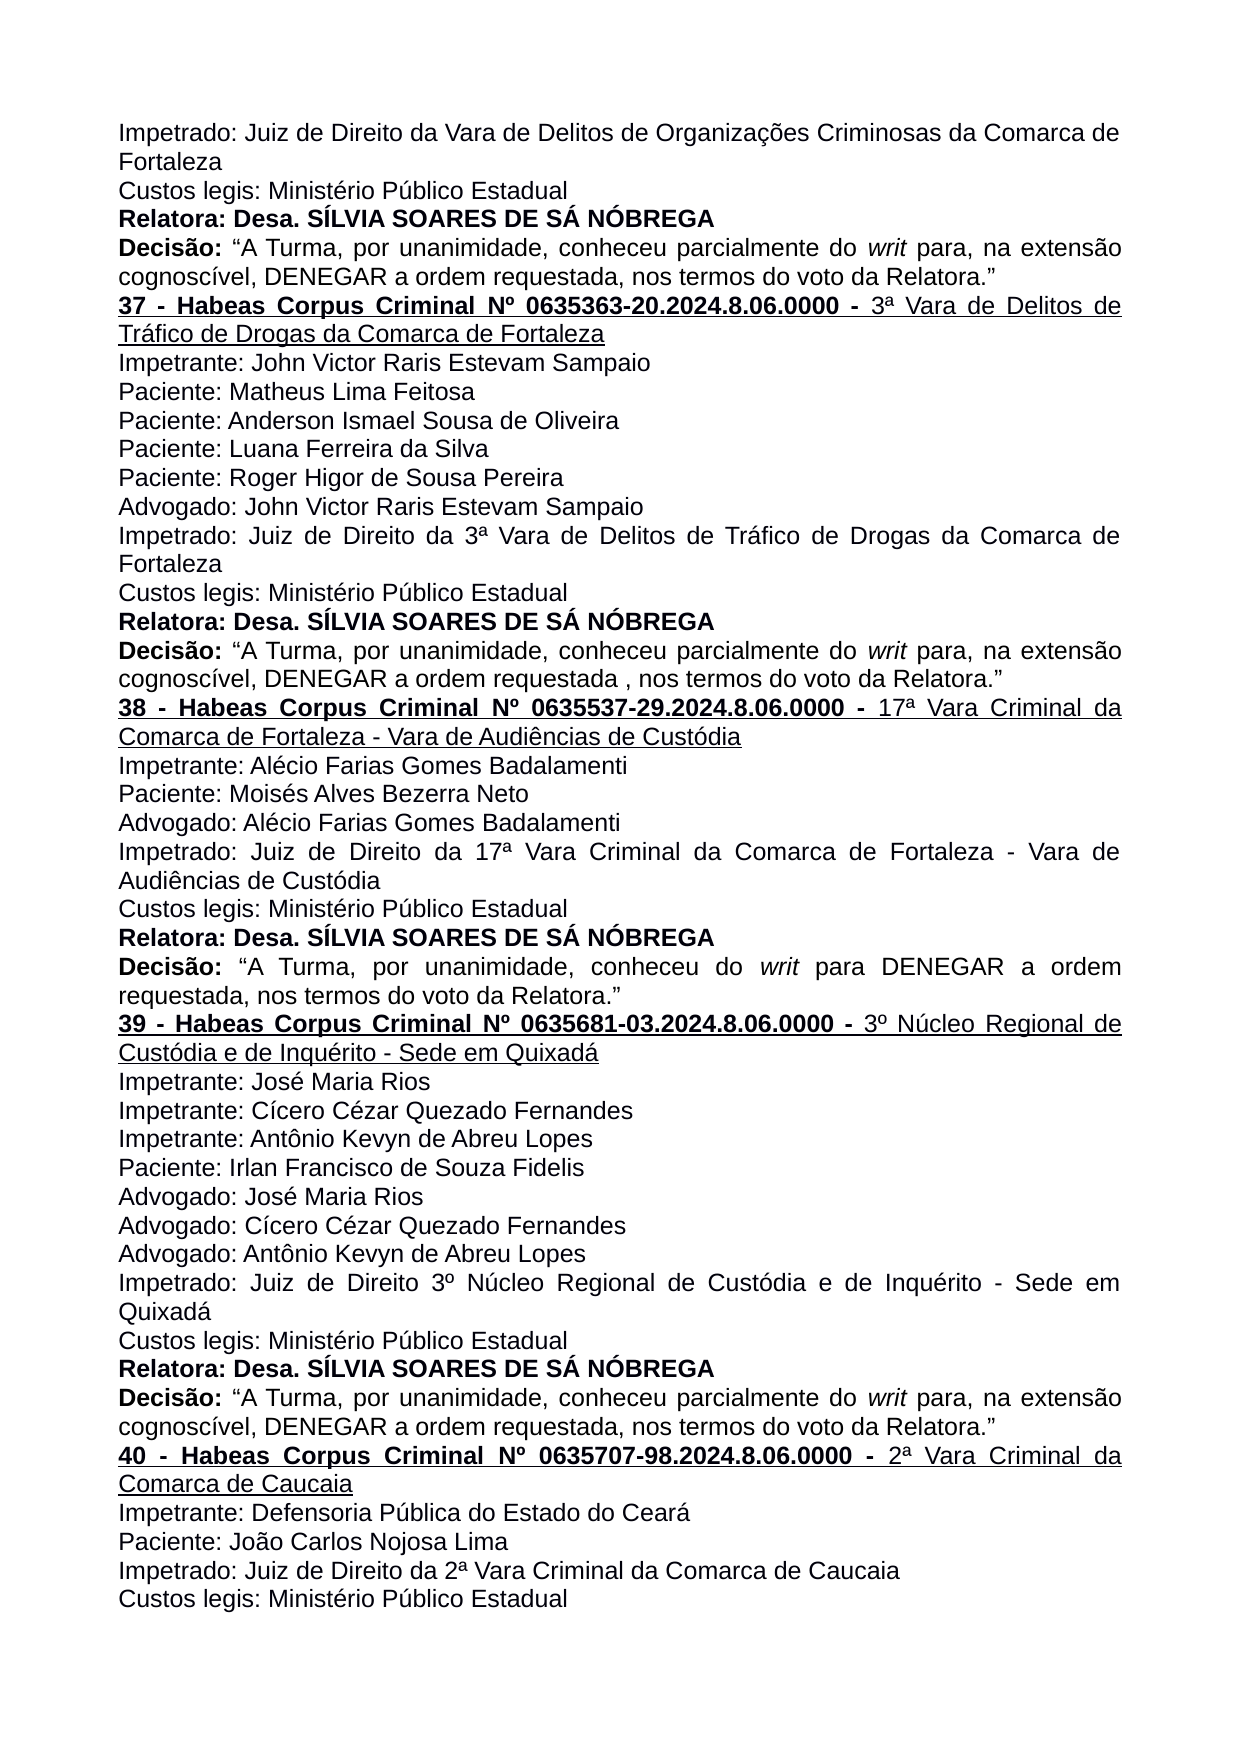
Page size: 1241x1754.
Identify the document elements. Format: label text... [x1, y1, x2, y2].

text Tráfico de Drogas da Comarca de Fortaleza [118, 317, 1122, 348]
text Advogado: Cícero Cézar Quezado Fernandes [118, 1211, 1122, 1239]
text Paciente: Matheus Lima Feitosa [118, 377, 1122, 406]
text Comarca de Caucaia [118, 1467, 1122, 1498]
text Paciente: Roger Higor de Sousa Pereira [118, 463, 1122, 492]
text Custos legis: Ministério Público Estadual [118, 1326, 1122, 1354]
text 38 - Habeas Corpus Criminal Nº 0635537-29.2024.8.06.0000 - 17ª Vara Criminal da [118, 693, 1122, 718]
text 37 - Habeas Corpus Criminal Nº 0635363-20.2024.8.06.0000 - 3ª Vara de Delitos de [118, 291, 1122, 316]
text Impetrado: Juiz de Direito da 17ª Vara Criminal da Comarca de Fortaleza - Vara de Audiências de Custódia [118, 837, 1122, 894]
text Decisão: “A Turma, por unanimidade, conheceu do writ para DENEGAR a ordem requestada, nos termos do voto da Relatora.” [118, 952, 1122, 1009]
text 39 - Habeas Corpus Criminal Nº 0635681-03.2024.8.06.0000 - 3º Núcleo Regional de [118, 1009, 1122, 1034]
text Impetrante: José Maria Rios [118, 1067, 1122, 1096]
text Custos legis: Ministério Público Estadual [118, 894, 1122, 923]
text Comarca de Fortaleza - Vara de Audiências de Custódia [118, 719, 1122, 751]
text Relatora: Desa. SÍLVIA SOARES DE SÁ NÓBREGA [118, 1354, 1122, 1383]
text Relatora: Desa. SÍLVIA SOARES DE SÁ NÓBREGA [118, 923, 1122, 952]
text Custos legis: Ministério Público Estadual [118, 176, 1122, 204]
text Paciente: Luana Ferreira da Silva [118, 434, 1122, 463]
text Paciente: Anderson Ismael Sousa de Oliveira [118, 406, 1122, 434]
text 40 - Habeas Corpus Criminal Nº 0635707-98.2024.8.06.0000 - 2ª Vara Criminal da [118, 1441, 1122, 1466]
text Advogado: José Maria Rios [118, 1182, 1122, 1211]
text Custos legis: Ministério Público Estadual [118, 1584, 1122, 1613]
text Advogado: Alécio Farias Gomes Badalamenti [118, 808, 1122, 837]
text Decisão: “A Turma, por unanimidade, conheceu parcialmente do writ para, na extensão cognoscível, DENEGAR a ordem requestada, nos termos do voto da Relatora.” [118, 1383, 1122, 1441]
text Paciente: Moisés Alves Bezerra Neto [118, 779, 1122, 808]
text Custos legis: Ministério Público Estadual [118, 578, 1122, 607]
text Impetrado: Juiz de Direito da Vara de Delitos de Organizações Criminosas da Comarca de Fortaleza [118, 118, 1122, 176]
text Impetrante: Antônio Kevyn de Abreu Lopes [118, 1124, 1122, 1153]
text Impetrante: John Victor Raris Estevam Sampaio [118, 348, 1122, 377]
text Paciente: João Carlos Nojosa Lima [118, 1527, 1122, 1556]
text Impetrado: Juiz de Direito da 2ª Vara Criminal da Comarca de Caucaia [118, 1556, 1122, 1584]
text Decisão: “A Turma, por unanimidade, conheceu parcialmente do writ para, na extensão cognoscível, DENEGAR a ordem requestada, nos termos do voto da Relatora.” [118, 233, 1122, 291]
text Paciente: Irlan Francisco de Souza Fidelis [118, 1153, 1122, 1182]
text Advogado: Antônio Kevyn de Abreu Lopes [118, 1239, 1122, 1268]
text Advogado: John Victor Raris Estevam Sampaio [118, 492, 1122, 521]
text Decisão: “A Turma, por unanimidade, conheceu parcialmente do writ para, na extensão cognoscível, DENEGAR a ordem requestada , nos termos do voto da Relatora.” [118, 636, 1122, 693]
text Relatora: Desa. SÍLVIA SOARES DE SÁ NÓBREGA [118, 607, 1122, 636]
text Impetrante: Cícero Cézar Quezado Fernandes [118, 1096, 1122, 1124]
text Custódia e de Inquérito - Sede em Quixadá [118, 1036, 1122, 1067]
text Impetrante: Alécio Farias Gomes Badalamenti [118, 751, 1122, 779]
text Impetrado: Juiz de Direito da 3ª Vara de Delitos de Tráfico de Drogas da Comarca de Fortaleza [118, 521, 1122, 578]
text Impetrado: Juiz de Direito 3º Núcleo Regional de Custódia e de Inquérito - Sede em Quixadá [118, 1268, 1122, 1326]
text Relatora: Desa. SÍLVIA SOARES DE SÁ NÓBREGA [118, 204, 1122, 233]
text Impetrante: Defensoria Pública do Estado do Ceará [118, 1498, 1122, 1527]
